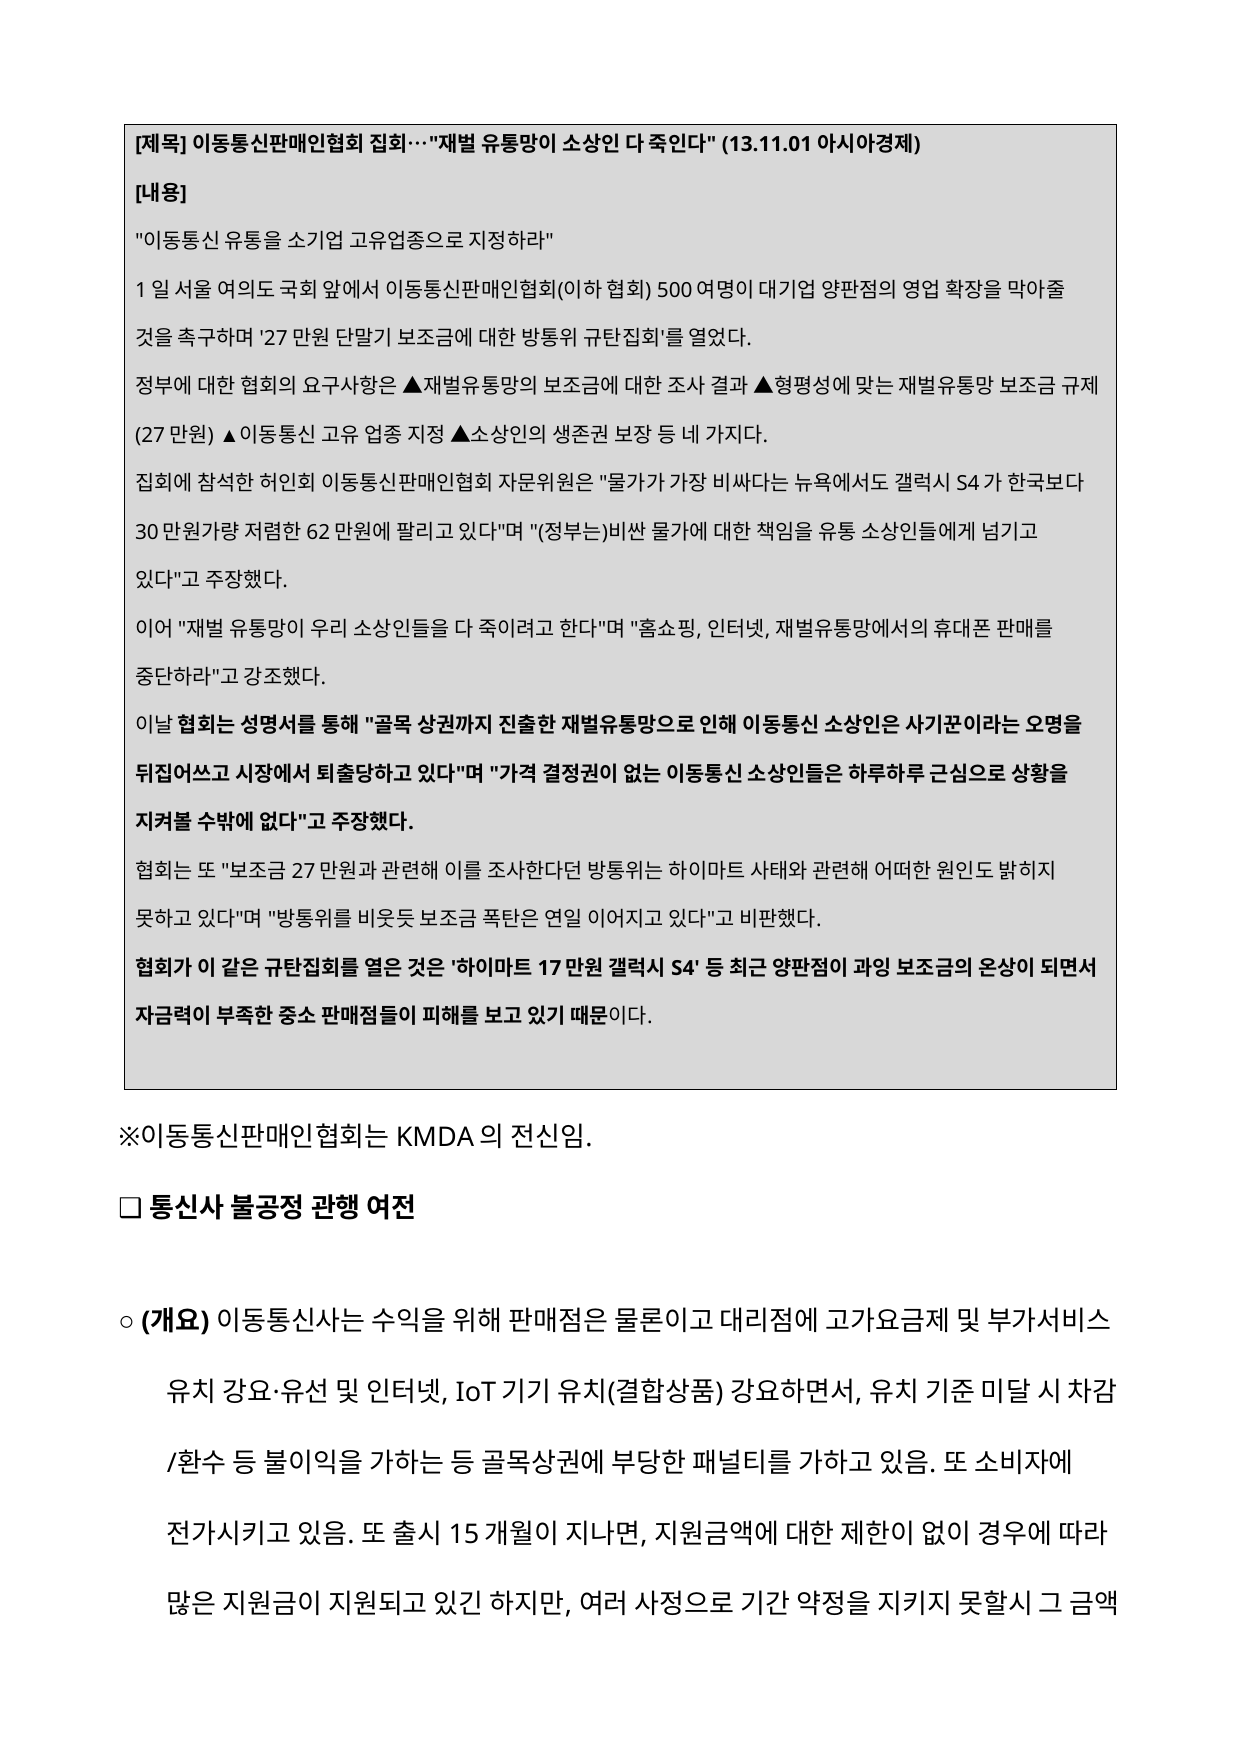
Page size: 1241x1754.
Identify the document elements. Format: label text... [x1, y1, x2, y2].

text ○ (개요) 이동통신사는 수익을 위해 판매점은 물론이고 대리점에 고가요금제 및 부가서비스 유치 강요·유선 및 인터넷, IoT기기 유치(결합상품) 강요하면서, 유치 기준 미달 시 차감/환수 등 불이익을 가하는 등 골목상권에 부당한 패널티를 가하고 있음. 또 소비자에 전가시키고 있음. 또 출시 15개월이 지나면, 지원금액에 대한 제한이 없이 경우에 따라 많은 지원금이 지원되고 있긴 하지만, 여러 사정으로 기간 약정을 지키지 못할시 그 금액 [118, 1299, 1122, 1622]
text ❑ 통신사 불공정 관행 여전 [118, 1186, 1122, 1225]
table_header [제목] 이동통신판매인협회 집회…"재벌 유통망이 소상인 다 죽인다" (13.11.01 아시아경제) [내용] "이동통신 유통을 소기업 고유업종으로 지정하라" 1일 서울 여의도 국회 앞에서 이동통신판매인협회(이하 협회) 500여명이 대기업 양판점의 영업 확장을 막아줄 것을 촉구하며 '27만원 단말기 보조금에 대한 방통위 규탄집회'를 열었다. 정부에 대한 협회의 요구사항은 ▲재벌유통망의 보조금에 대한 조사 결과 ▲형평성에 맞는 재벌유통망 보조금 규제(27만원) ▲이동통신 고유 업종 지정 ▲소상인의 생존권 보장 등 네 가지다. 집회에 참석한 허인회 이동통신판매인협회 자문위원은 "물가가 가장 비싸다는 뉴욕에서도 갤럭시S4가 한국보다 30만원가량 저렴한 62만원에 팔리고 있다"며 "(정부는)비싼 물가에 대한 책임을 유통 소상인들에게 넘기고 있다"고 주장했다. 이어 "재벌 유통망이 우리 소상인들을 다 죽이려고 한다"며 "홈쇼핑, 인터넷, 재벌유통망에서의 휴대폰 판매를 중단하라"고 강조했다. 이날 협회는 성명서를 통해 "골목 상권까지 진출한 재벌유통망으로 인해 이동통신 소상인은 사기꾼이라는 오명을 뒤집어쓰고 시장에서 퇴출당하고 있다"며 "가격 결정권이 없는 이동통신 소상인들은 하루하루 근심으로 상황을 지켜볼 수밖에 없다"고 주장했다. 협회는 또 "보조금 27만원과 관련해 이를 조사한다던 방통위는 하이마트 사태와 관련해 어떠한 원인도 밝히지 못하고 있다"며 "방통위를 비웃듯 보조금 폭탄은 연일 이어지고 있다"고 비판했다. 협회가 이 같은 규탄집회를 열은 것은 '하이마트 17만원 갤럭시 S4' 등 최근 양판점이 과잉 보조금의 온상이 되면서 자금력이 부족한 중소 판매점들이 피해를 보고 있기 때문이다. [125, 125, 1116, 1089]
text ※이동통신판매인협회는 KMDA의 전신임. [118, 1115, 1122, 1154]
